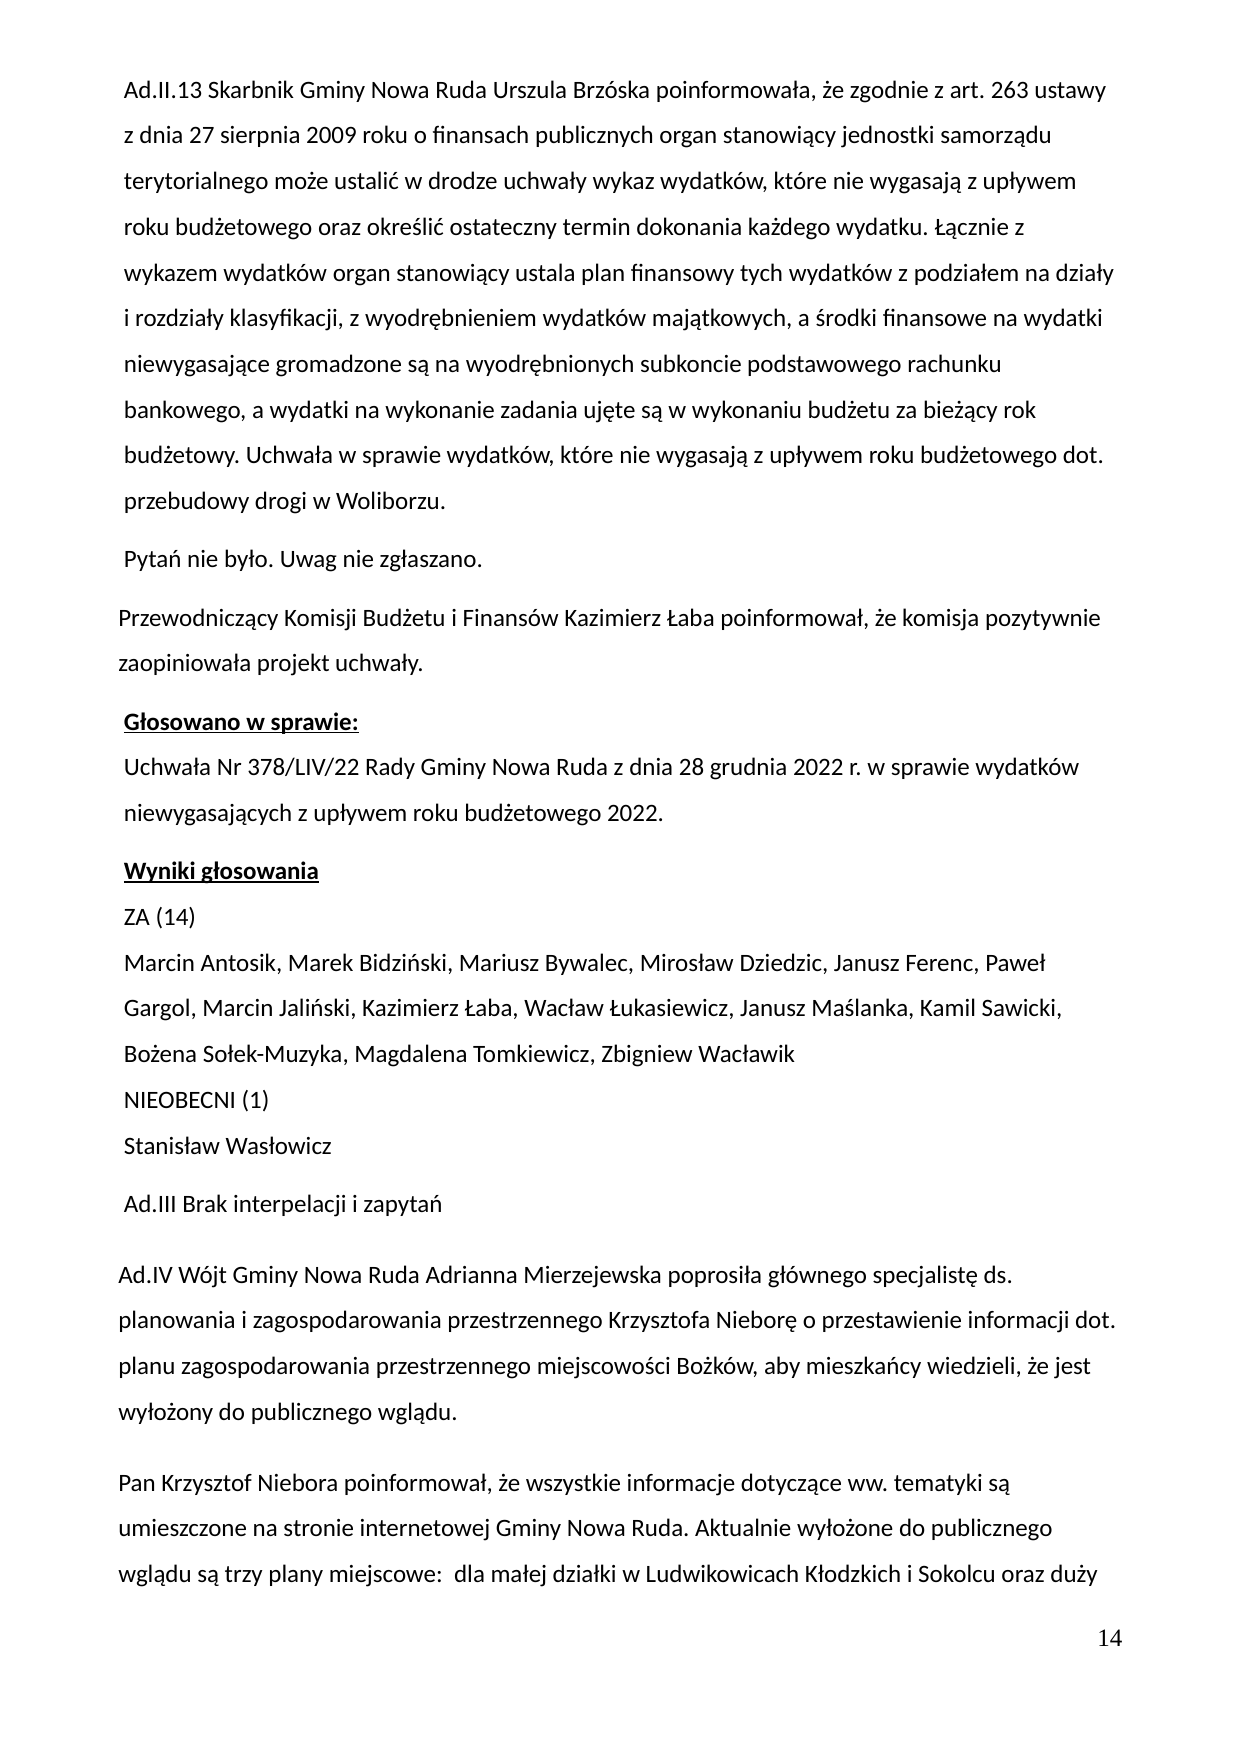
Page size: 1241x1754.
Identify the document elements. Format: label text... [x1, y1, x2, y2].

list Wyniki głosowania ZA (14) Marcin Antosik, Marek Bidziński, Mariusz Bywalec, Mirosław Dziedzic, Janusz Ferenc, Paweł Gargol, Marcin Jaliński, Kazimierz Łaba, Wacław Łukasiewicz, Janusz Maślanka, Kamil Sawicki, Bożena Sołek-Muzyka, Magdalena Tomkiewicz, Zbigniew Wacławik NIEOBECNI (1) Stanisław Wasłowicz [124, 855, 1122, 1160]
text Przewodniczący Komisji Budżetu i Finansów Kazimierz Łaba poinformował, że komisja pozytywnie zaopiniowała projekt uchwały. [118, 602, 1122, 678]
text Ad.IV Wójt Gminy Nowa Ruda Adrianna Mierzejewska poprosiła głównego specjalistę ds. planowania i zagospodarowania przestrzennego Krzysztofa Nieborę o przestawienie informacji dot. planu zagospodarowania przestrzennego miejscowości Bożków, aby mieszkańcy wiedzieli, że jest wyłożony do publicznego wglądu. [118, 1259, 1122, 1426]
text Pan Krzysztof Niebora poinformował, że wszystkie informacje dotyczące ww. tematyki są umieszczone na stronie internetowej Gminy Nowa Ruda. Aktualnie wyłożone do publicznego wglądu są trzy plany miejscowe: dla małej działki w Ludwikowicach Kłodzkich i Sokolcu oraz duży [118, 1467, 1122, 1589]
list Pytań nie było. Uwag nie zgłaszano. [124, 543, 1122, 574]
list Głosowano w sprawie: Uchwała Nr 378/LIV/22 Rady Gminy Nowa Ruda z dnia 28 grudnia 2022 r. w sprawie wydatków niewygasających z upływem roku budżetowego 2022. [124, 706, 1122, 828]
list Ad.II.13 Skarbnik Gminy Nowa Ruda Urszula Brzóska poinformowała, że zgodnie z art. 263 ustawy z dnia 27 sierpnia 2009 roku o finansach publicznych organ stanowiący jednostki samorządu terytorialnego może ustalić w drodze uchwały wykaz wydatków, które nie wygasają z upływem roku budżetowego oraz określić ostateczny termin dokonania każdego wydatku. Łącznie z wykazem wydatków organ stanowiący ustala plan finansowy tych wydatków z podziałem na działy i rozdziały klasyfikacji, z wyodrębnieniem wydatków majątkowych, a środki finansowe na wydatki niewygasające gromadzone są na wyodrębnionych subkoncie podstawowego rachunku bankowego, a wydatki na wykonanie zadania ujęte są w wykonaniu budżetu za bieżący rok budżetowy. Uchwała w sprawie wydatków, które nie wygasają z upływem roku budżetowego dot. przebudowy drogi w Woliborzu. [124, 74, 1122, 516]
list Ad.III Brak interpelacji i zapytań [124, 1188, 1122, 1218]
